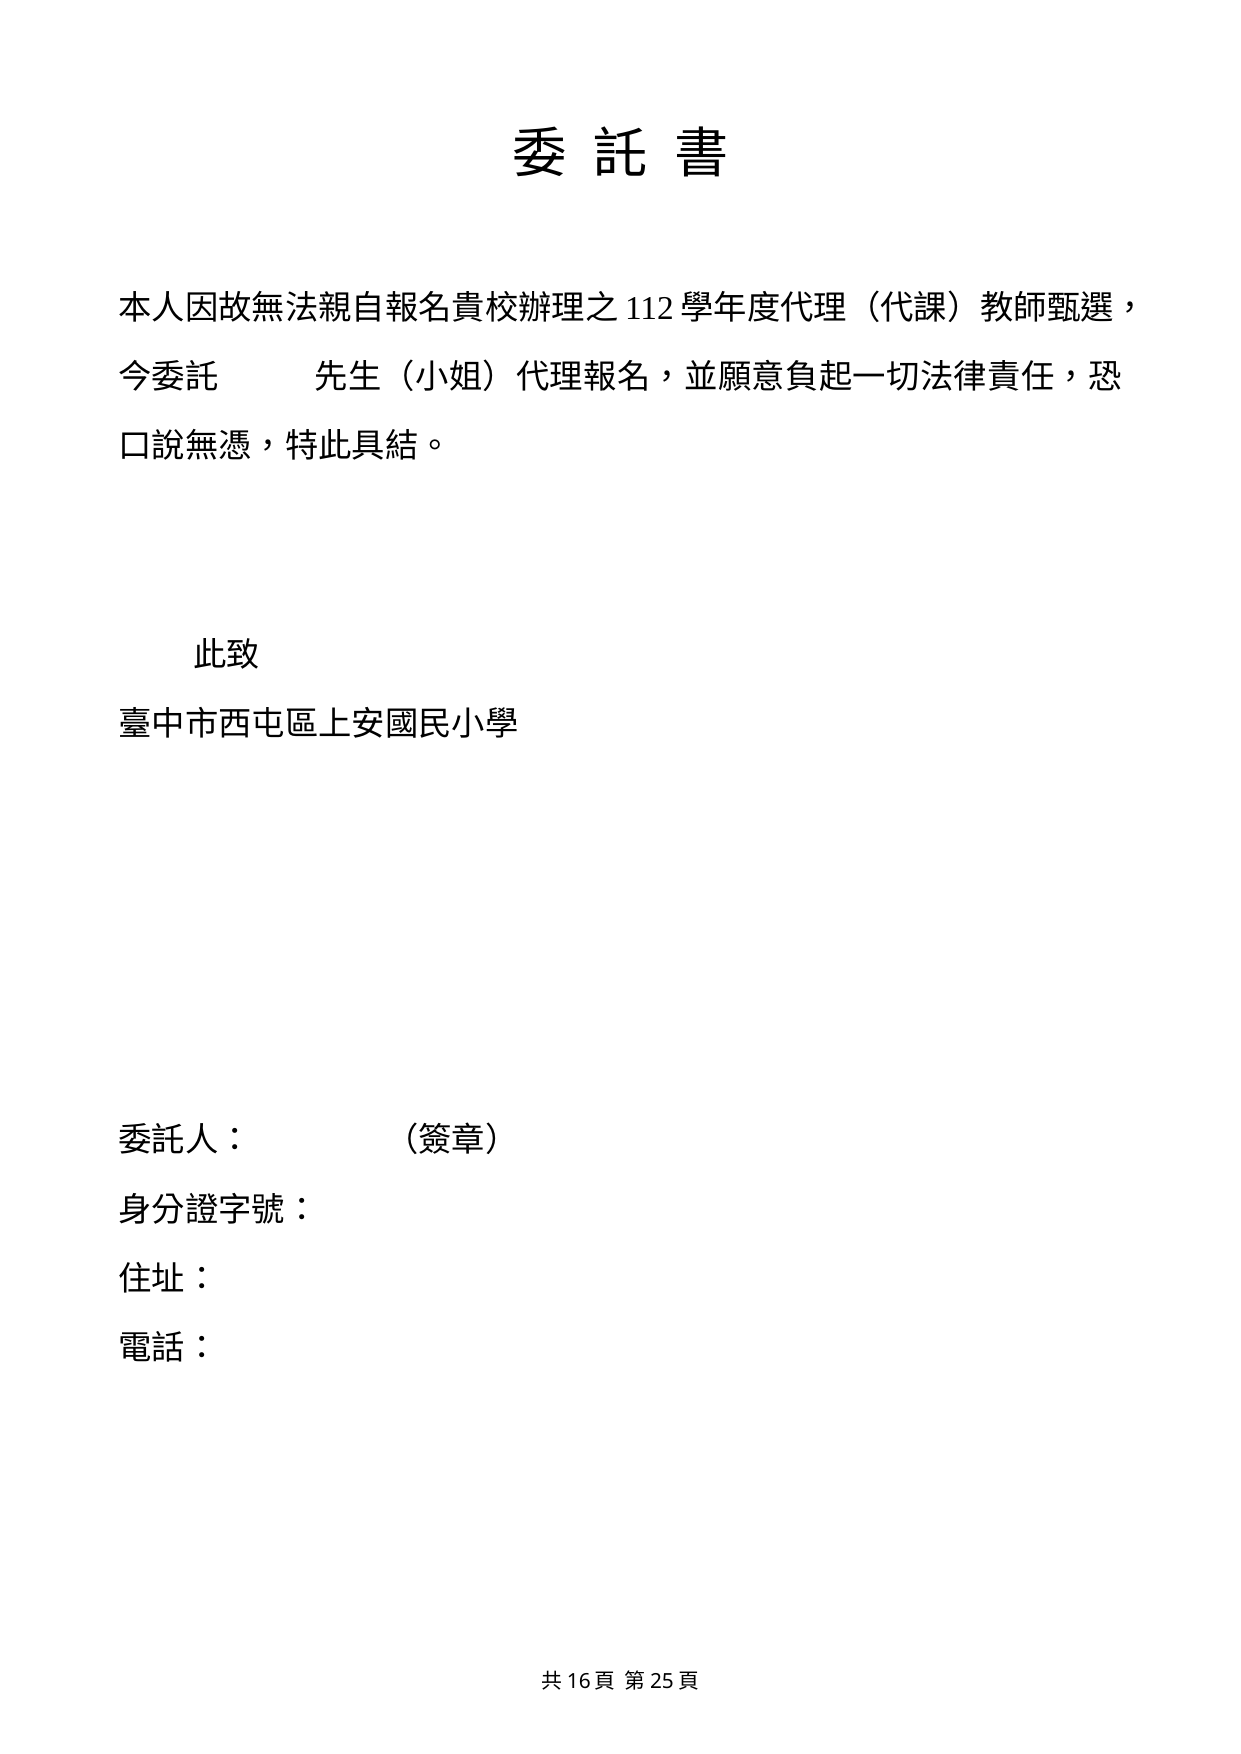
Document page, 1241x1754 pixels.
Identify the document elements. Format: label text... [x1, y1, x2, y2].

text 本人因故無法親自報名貴校辦理之112學年度代理（代課）教師甄選， [118, 270, 1122, 339]
text 電話： [118, 1311, 1122, 1380]
text 此致 [118, 617, 1122, 686]
text 身分證字號： [118, 1172, 1122, 1241]
text 臺中市西屯區上安國民小學 [118, 686, 1122, 756]
text 委 託 書 [118, 96, 1122, 201]
text 委託人： （簽章） [118, 1102, 1122, 1172]
text 住址： [118, 1241, 1122, 1311]
text 今委託 先生（小姐）代理報名，並願意負起一切法律責任，恐口說無憑，特此具結。 [118, 339, 1122, 478]
